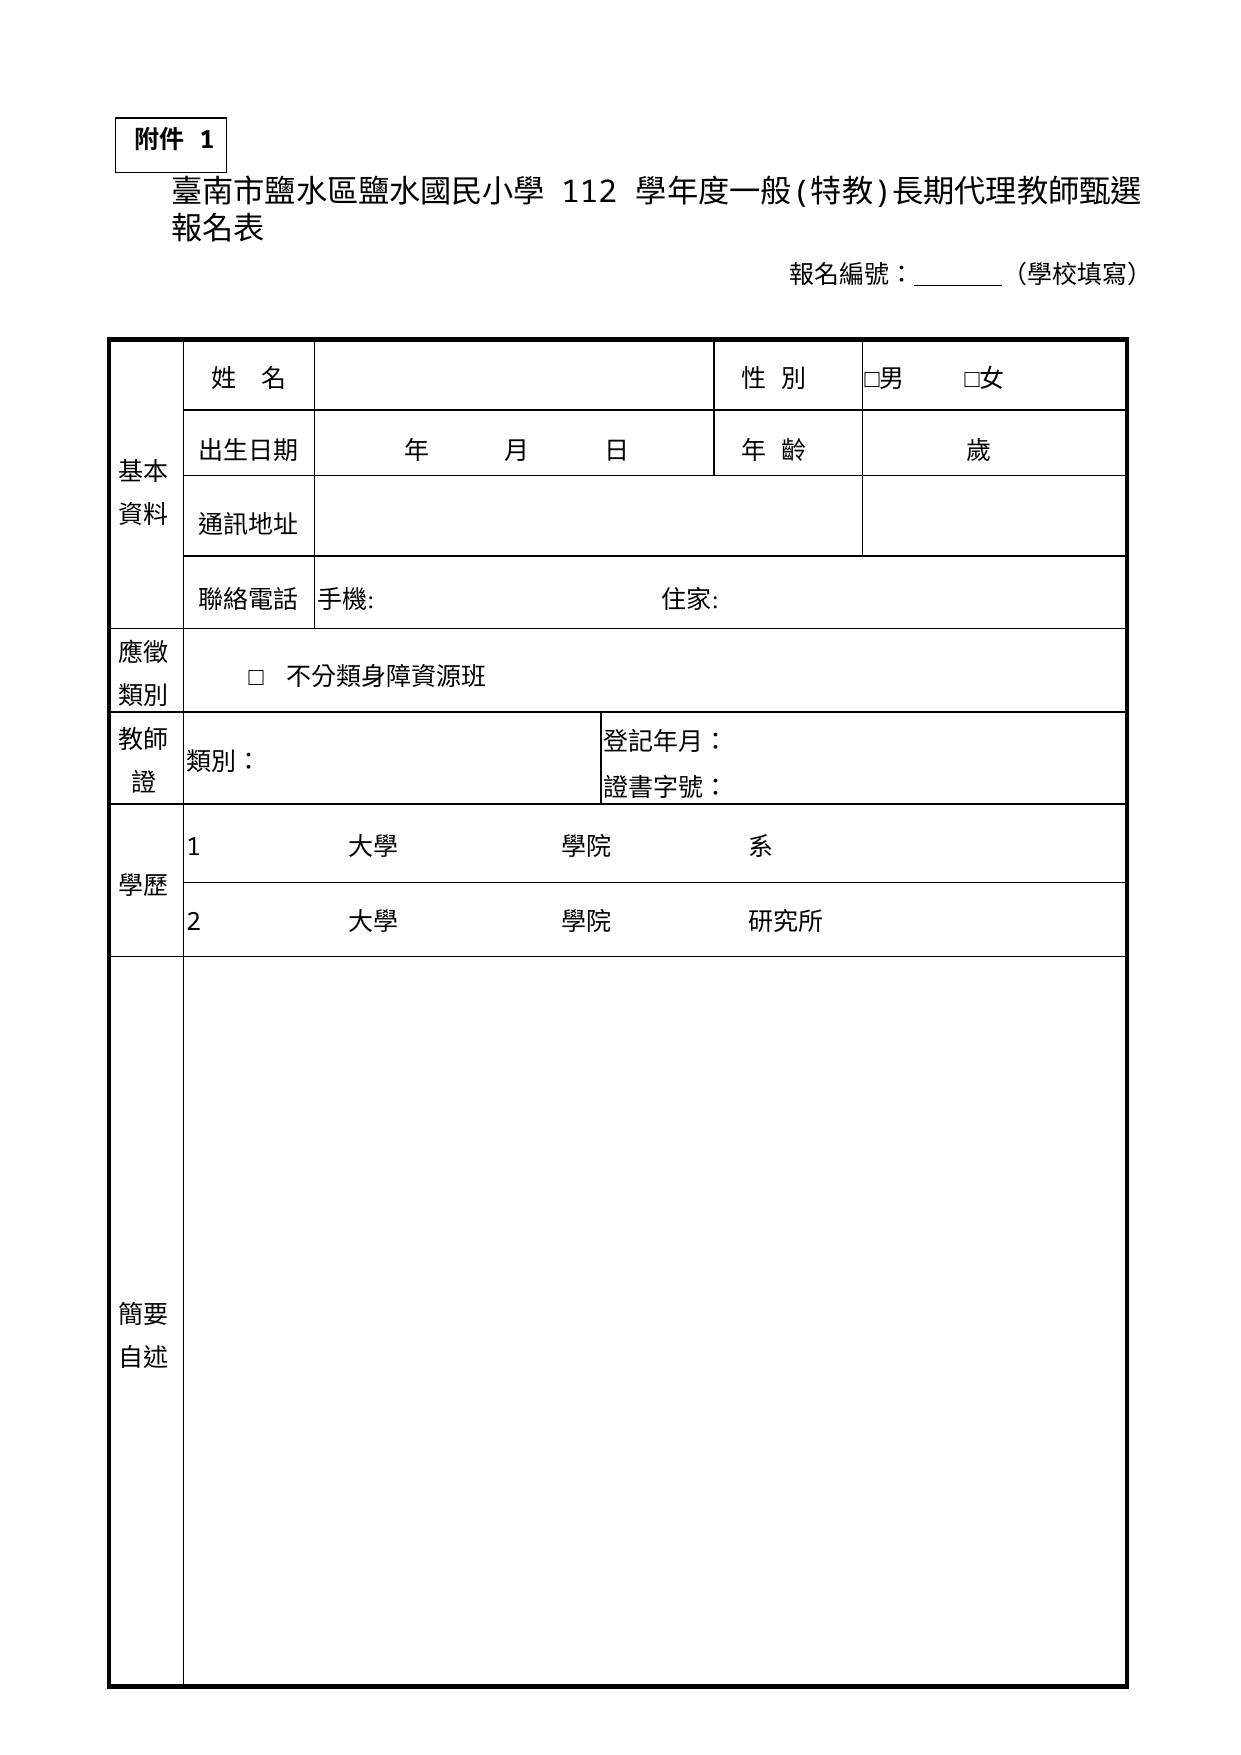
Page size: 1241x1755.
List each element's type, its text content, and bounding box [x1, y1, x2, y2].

table_header 基本 資料 [111, 342, 183, 627]
table_cell 不分類身障資源班 [184, 629, 1125, 711]
table_cell 1 大學 學院 系 [184, 805, 1125, 881]
text 報名編號： （學校填寫） [789, 254, 1163, 291]
table_cell 出生日期 [184, 411, 314, 474]
table_cell 應徵 類別 [111, 629, 183, 711]
table_cell 簡要 自述 [111, 957, 183, 1684]
table_cell 教師 證 [111, 713, 183, 803]
table_cell 2 大學 學院 研究所 [184, 883, 1125, 956]
table_cell 歲 [863, 411, 1125, 474]
table_cell 年 月 日 [315, 411, 713, 474]
table_cell 手機: 住家: [315, 557, 1125, 627]
table_header [315, 342, 713, 409]
table_cell 通訊地址 [184, 476, 314, 555]
table_cell 年 齡 [715, 411, 862, 474]
table_cell [863, 476, 1125, 555]
table_cell [315, 476, 862, 555]
table_cell 登記年月： 證書字號： [602, 713, 1125, 803]
table_cell [184, 957, 1125, 1684]
table_header □男 □女 [863, 342, 1125, 409]
text 臺南市鹽水區鹽水國民小學 112 學年度一般(特教)長期代理教師甄選報名表 [171, 173, 1163, 247]
table_header 性 別 [715, 342, 862, 409]
table_cell 學歷 [111, 805, 183, 956]
text 附件 1 [134, 122, 226, 156]
table_cell 類別： [184, 713, 600, 803]
table_header 姓 名 [184, 342, 314, 409]
table_cell 聯絡電話 [184, 557, 314, 627]
